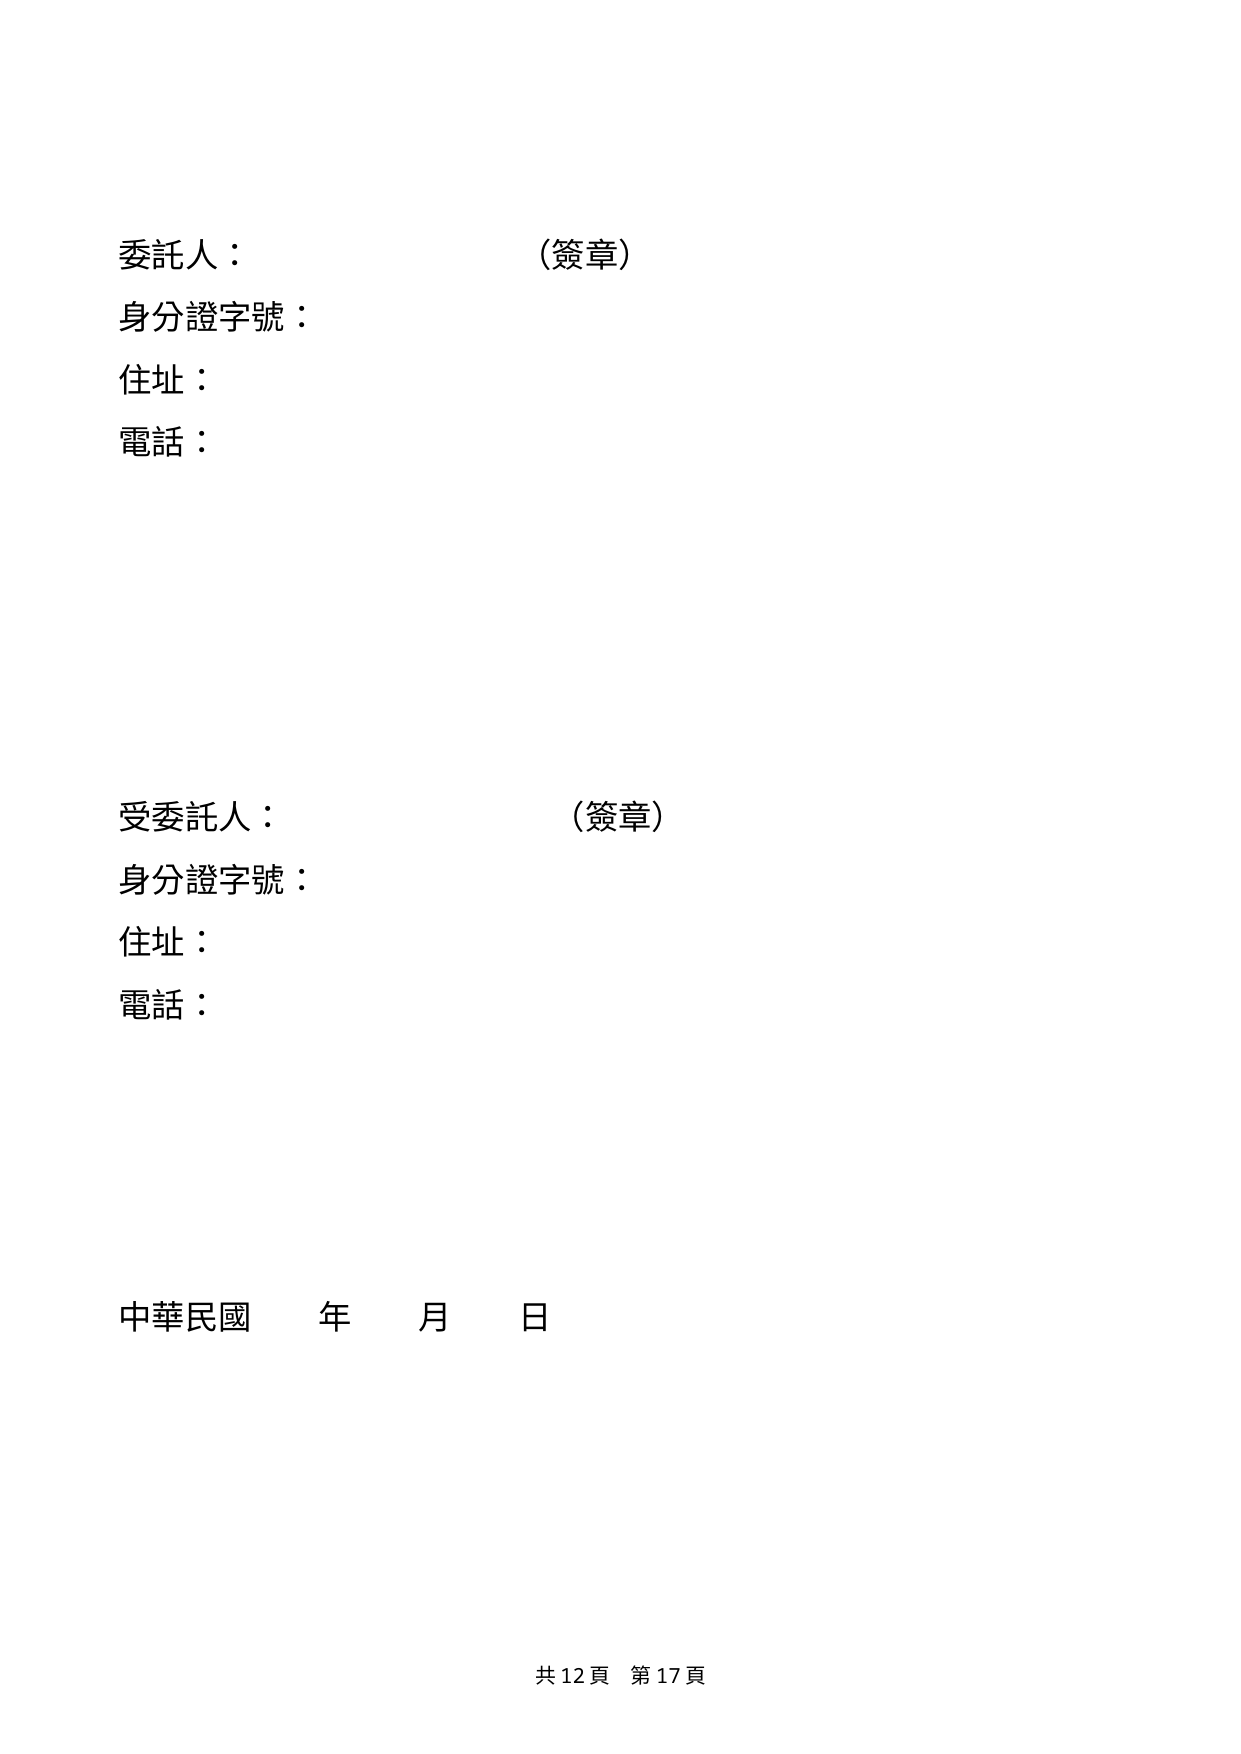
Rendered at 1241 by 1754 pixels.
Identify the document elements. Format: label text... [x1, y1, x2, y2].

text 電話： [118, 398, 1122, 461]
text 電話： [118, 961, 1122, 1023]
text 身分證字號： [118, 836, 1122, 898]
text 身分證字號： [118, 273, 1122, 336]
text 住址： [118, 898, 1122, 961]
text 住址： [118, 336, 1122, 398]
text 中華民國 年 月 日 [118, 1273, 1122, 1336]
text 受委託人： （簽章） [118, 773, 1122, 836]
text 委託人： （簽章） [118, 211, 1122, 273]
